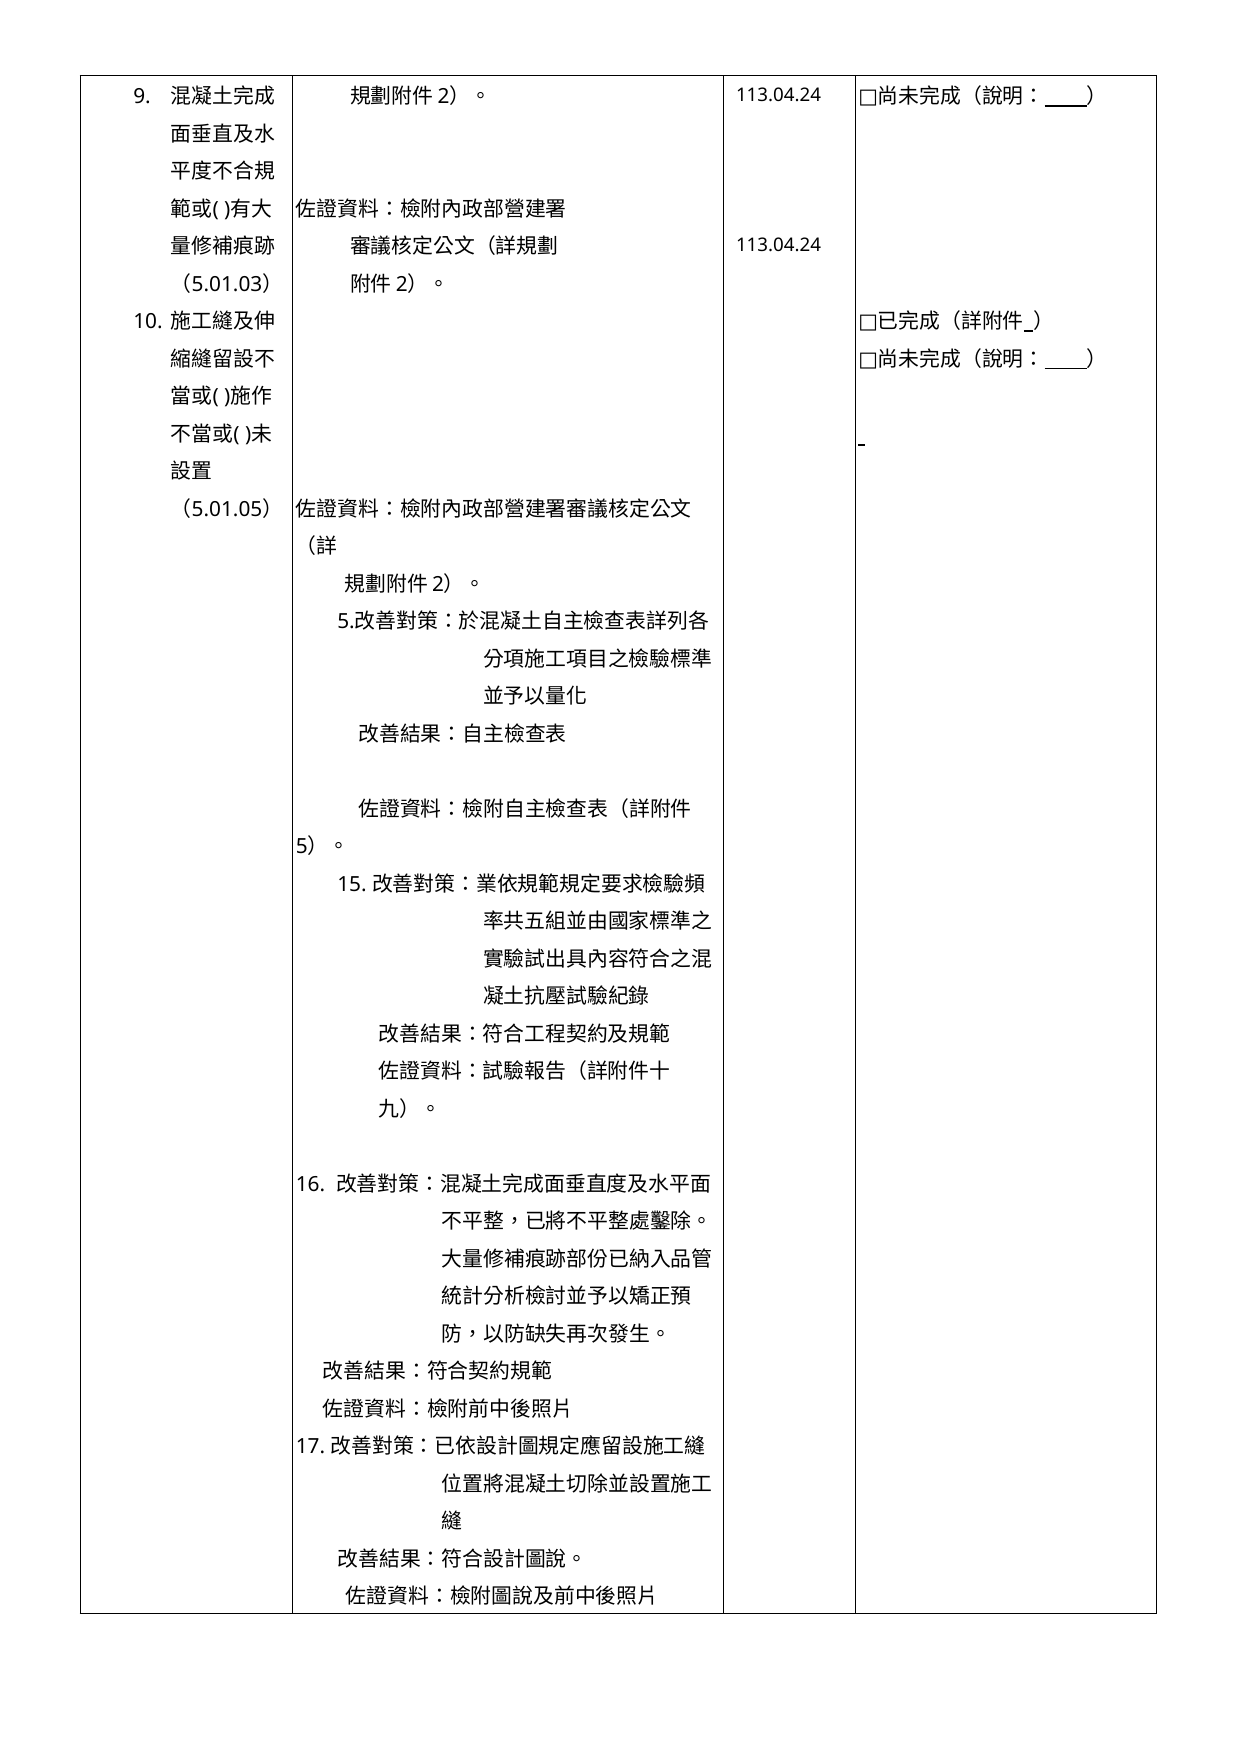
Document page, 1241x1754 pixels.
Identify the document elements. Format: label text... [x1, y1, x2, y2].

table_cell □尚未完成（說明： ） □已完成（詳附件 ） □尚未完成（說明： ） [856, 76, 1156, 1613]
table_cell 規劃附件2）。 佐證資料：檢附內政部營建署 審議核定公文（詳規劃 附件2）。 佐證資料：檢附內政部營建署審議核定公文（詳 規劃附件2）。 5.改善對策：於混凝土自主檢查表詳列各分項施工項目之檢驗標準並予以量化 改善結果：自主檢查表 佐證資料：檢附自主檢查表（詳附件5）。 15. 改善對策：業依規範規定要求檢驗頻率共五組並由國家標準之實驗試出具內容符合之混凝土抗壓試驗紀錄 改善結果：符合工程契約及規範 佐證資料：試驗報告（詳附件十九）。 16. 改善對策：混凝土完成面垂直度及水平面不平整，已將不平整處鑿除。大量修補痕跡部份已納入品管統計分析檢討並予以矯正預防，以防缺失再次發生。 改善結果：符合契約規範 佐證資料：檢附前中後照片 17. 改善對策：已依設計圖規定應留設施工縫位置將混凝土切除並設置施工縫 改善結果：符合設計圖說。 佐證資料：檢附圖說及前中後照片 [293, 76, 723, 1613]
table_cell 113.04.24 113.04.24 [724, 76, 855, 1613]
table_cell 參考範例： 混凝土表面殘留雜物(如鐵絲、鐵件、襯板)（5.01.04） 廠商自主檢查表未明列檢驗標準（4.03.02.07） 無混凝土抗壓強度試驗紀錄，或( )檢驗頻率不足，或( )內容不符規定（5.10.01.04） 混凝土完成面垂直及水平度不合規範或( )有大量修補痕跡（5.01.03） 施工縫及伸縮縫留設不當或( )施作不當或( )未設置（5.01.05） [81, 76, 292, 1613]
